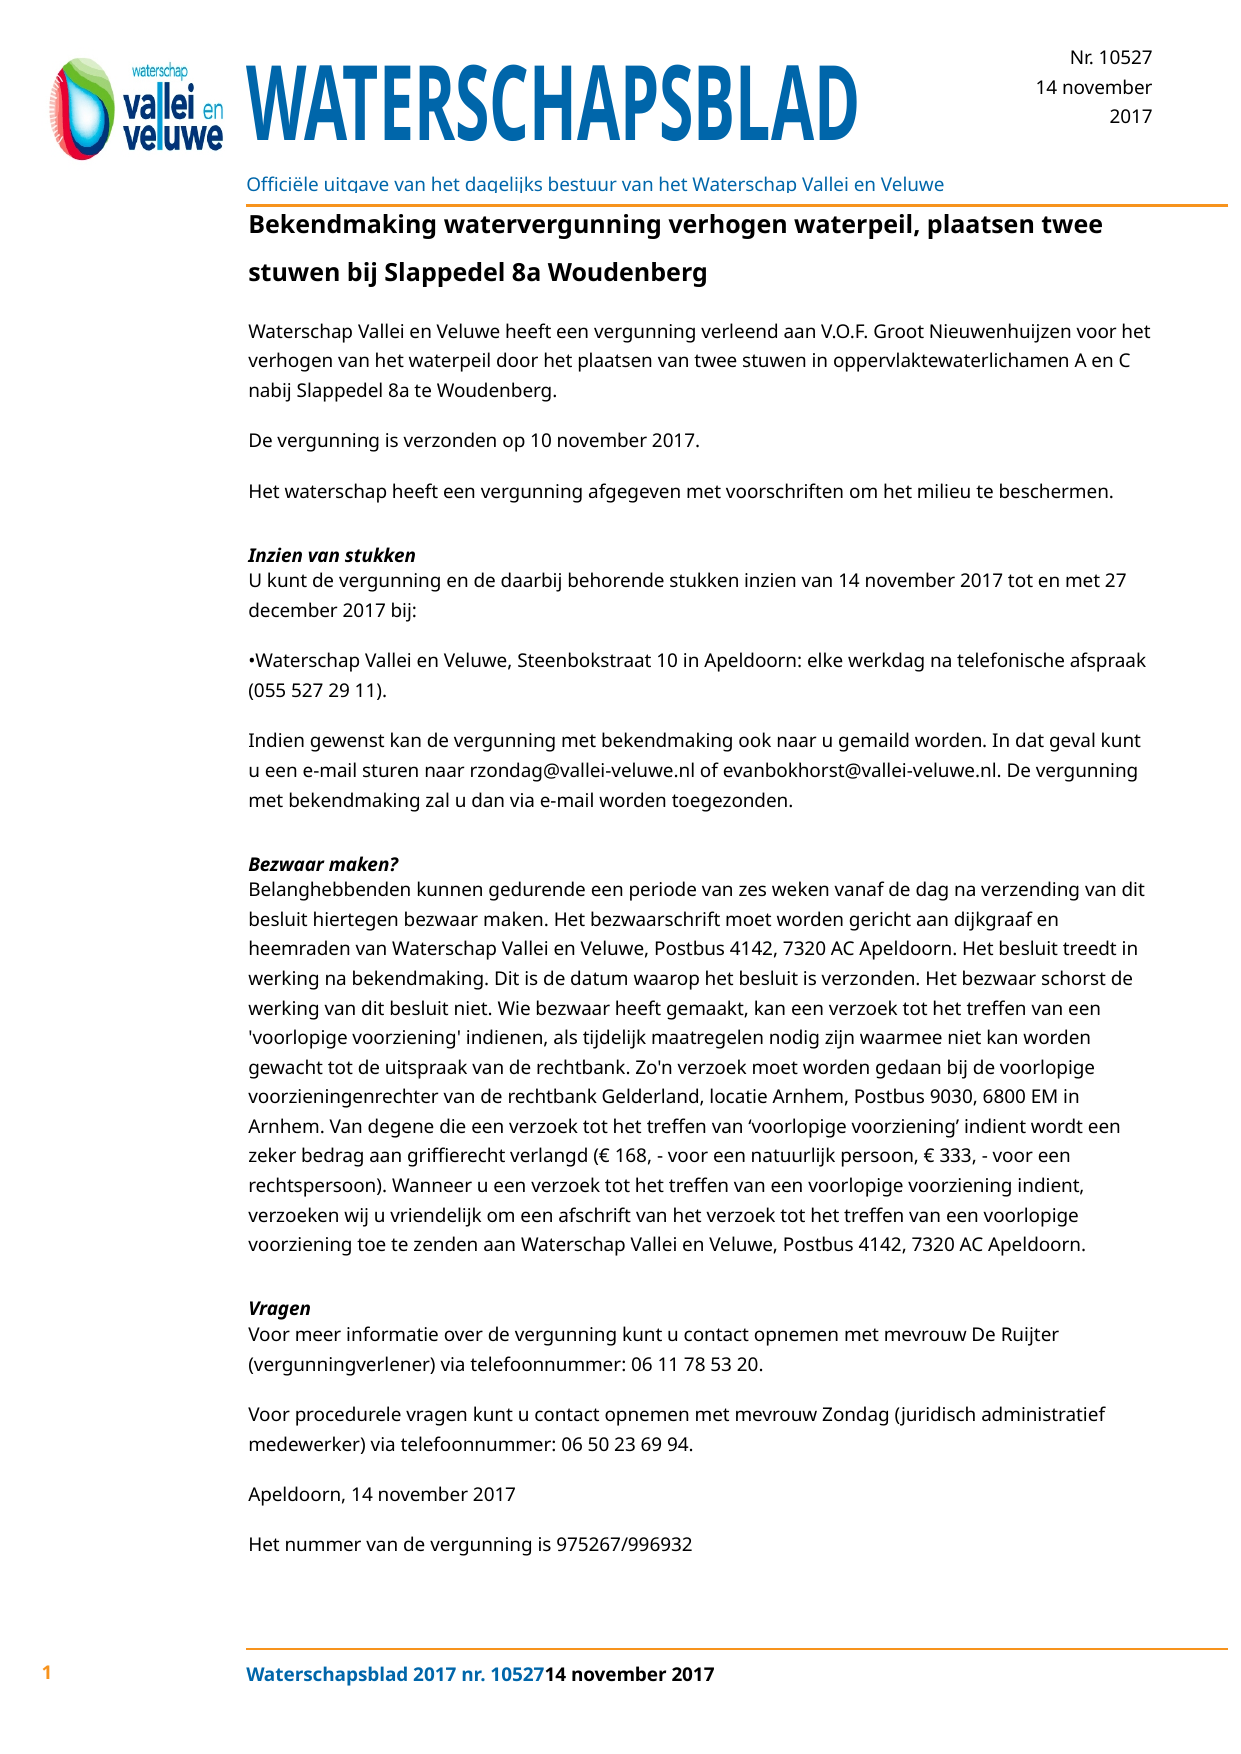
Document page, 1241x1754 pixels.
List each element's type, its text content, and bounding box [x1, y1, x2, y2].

text Het nummer van de vergunning is 975267/996932 [248, 1532, 1152, 1557]
text Vragen [248, 1295, 1152, 1321]
text Bekendmaking watervergunning verhogen waterpeil, plaatsen twee stuwen bij Slappedel 8a Woudenberg [248, 207, 1152, 288]
text Apeldoorn, 14 november 2017 [248, 1481, 1152, 1507]
text Waterschap Vallei en Veluwe heeft een vergunning verleend aan V.O.F. Groot Nieuwenhuijzen voor het verhogen van het waterpeil door het plaatsen van twee stuwen in oppervlaktewaterlichamen A en C nabij Slappedel 8a te Woudenberg. [248, 318, 1152, 403]
text Voor procedurele vragen kunt u contact opnemen met mevrouw Zondag (juridisch administratief medewerker) via telefoonnummer: 06 50 23 69 94. [248, 1401, 1152, 1456]
text De vergunning is verzonden op 10 november 2017. [248, 427, 1152, 453]
text U kunt de vergunning en de daarbij behorende stukken inzien van 14 november 2017 tot en met 27 december 2017 bij: [248, 568, 1152, 623]
text •Waterschap Vallei en Veluwe, Steenbokstraat 10 in Apeldoorn: elke werkdag na telefonische afspraak (055 527 29 11). [248, 648, 1152, 703]
text Voor meer informatie over de vergunning kunt u contact opnemen met mevrouw De Ruijter (vergunningverlener) via telefoonnummer: 06 11 78 53 20. [248, 1321, 1152, 1376]
text Indien gewenst kan de vergunning met bekendmaking ook naar u gemaild worden. In dat geval kunt u een e-mail sturen naar rzondag@vallei-veluwe.nl of evanbokhorst@vallei-veluwe.nl. De vergunning met bekendmaking zal u dan via e-mail worden toegezonden. [248, 728, 1152, 812]
text Belanghebbenden kunnen gedurende een periode van zes weken vanaf de dag na verzending van dit besluit hiertegen bezwaar maken. Het bezwaarschrift moet worden gericht aan dijkgraaf en heemraden van Waterschap Vallei en Veluwe, Postbus 4142, 7320 AC Apeldoorn. Het besluit treedt in werking na bekendmaking. Dit is de datum waarop het besluit is verzonden. Het bezwaar schorst de werking van dit besluit niet. Wie bezwaar heeft gemaakt, kan een verzoek tot het treffen van een 'voorlopige voorziening' indienen, als tijdelijk maatregelen nodig zijn waarmee niet kan worden gewacht tot de uitspraak van de rechtbank. Zo'n verzoek moet worden gedaan bij de voorlopige voorzieningenrechter van de rechtbank Gelderland, locatie Arnhem, Postbus 9030, 6800 EM in Arnhem. Van degene die een verzoek tot het treffen van ‘voorlopige voorziening’ indient wordt een zeker bedrag aan griffierecht verlangd (€ 168, - voor een natuurlijk persoon, € 333, - voor een rechtspersoon). Wanneer u een verzoek tot het treffen van een voorlopige voorziening indient, verzoeken wij u vriendelijk om een afschrift van het verzoek tot het treffen van een voorlopige voorziening toe te zenden aan Waterschap Vallei en Veluwe, Postbus 4142, 7320 AC Apeldoorn. [248, 876, 1152, 1257]
text Bezwaar maken? [248, 851, 1152, 876]
picture [41, 47, 231, 172]
text Inzien van stukken [248, 542, 1152, 568]
text Het waterschap heeft een vergunning afgegeven met voorschriften om het milieu te beschermen. [248, 478, 1152, 504]
